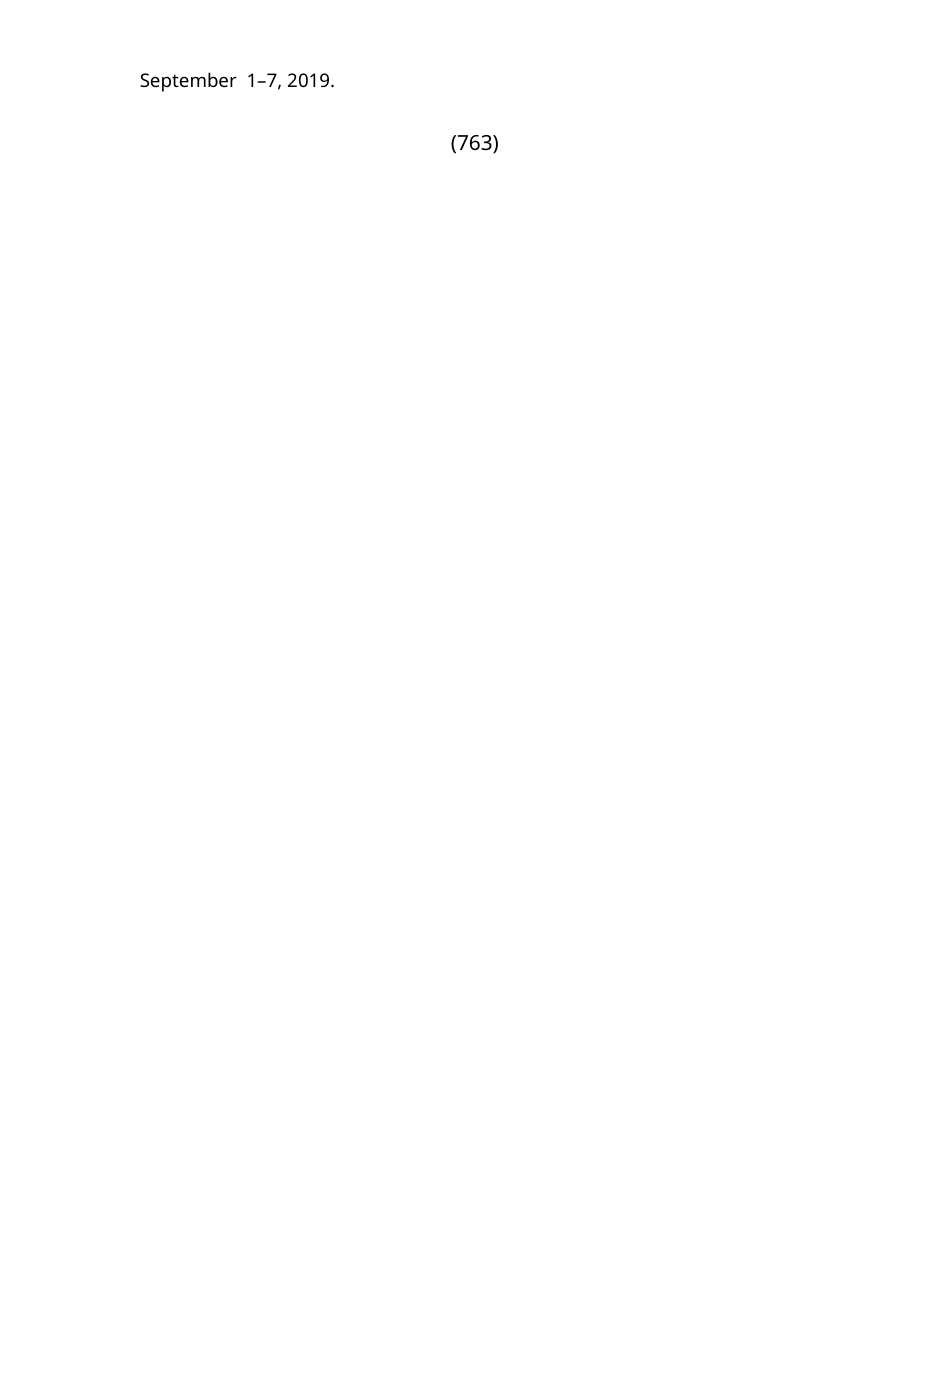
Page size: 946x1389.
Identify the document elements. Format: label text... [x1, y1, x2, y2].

text September 1–7, 2019. [124, 71, 858, 92]
text (763) [91, 128, 858, 156]
